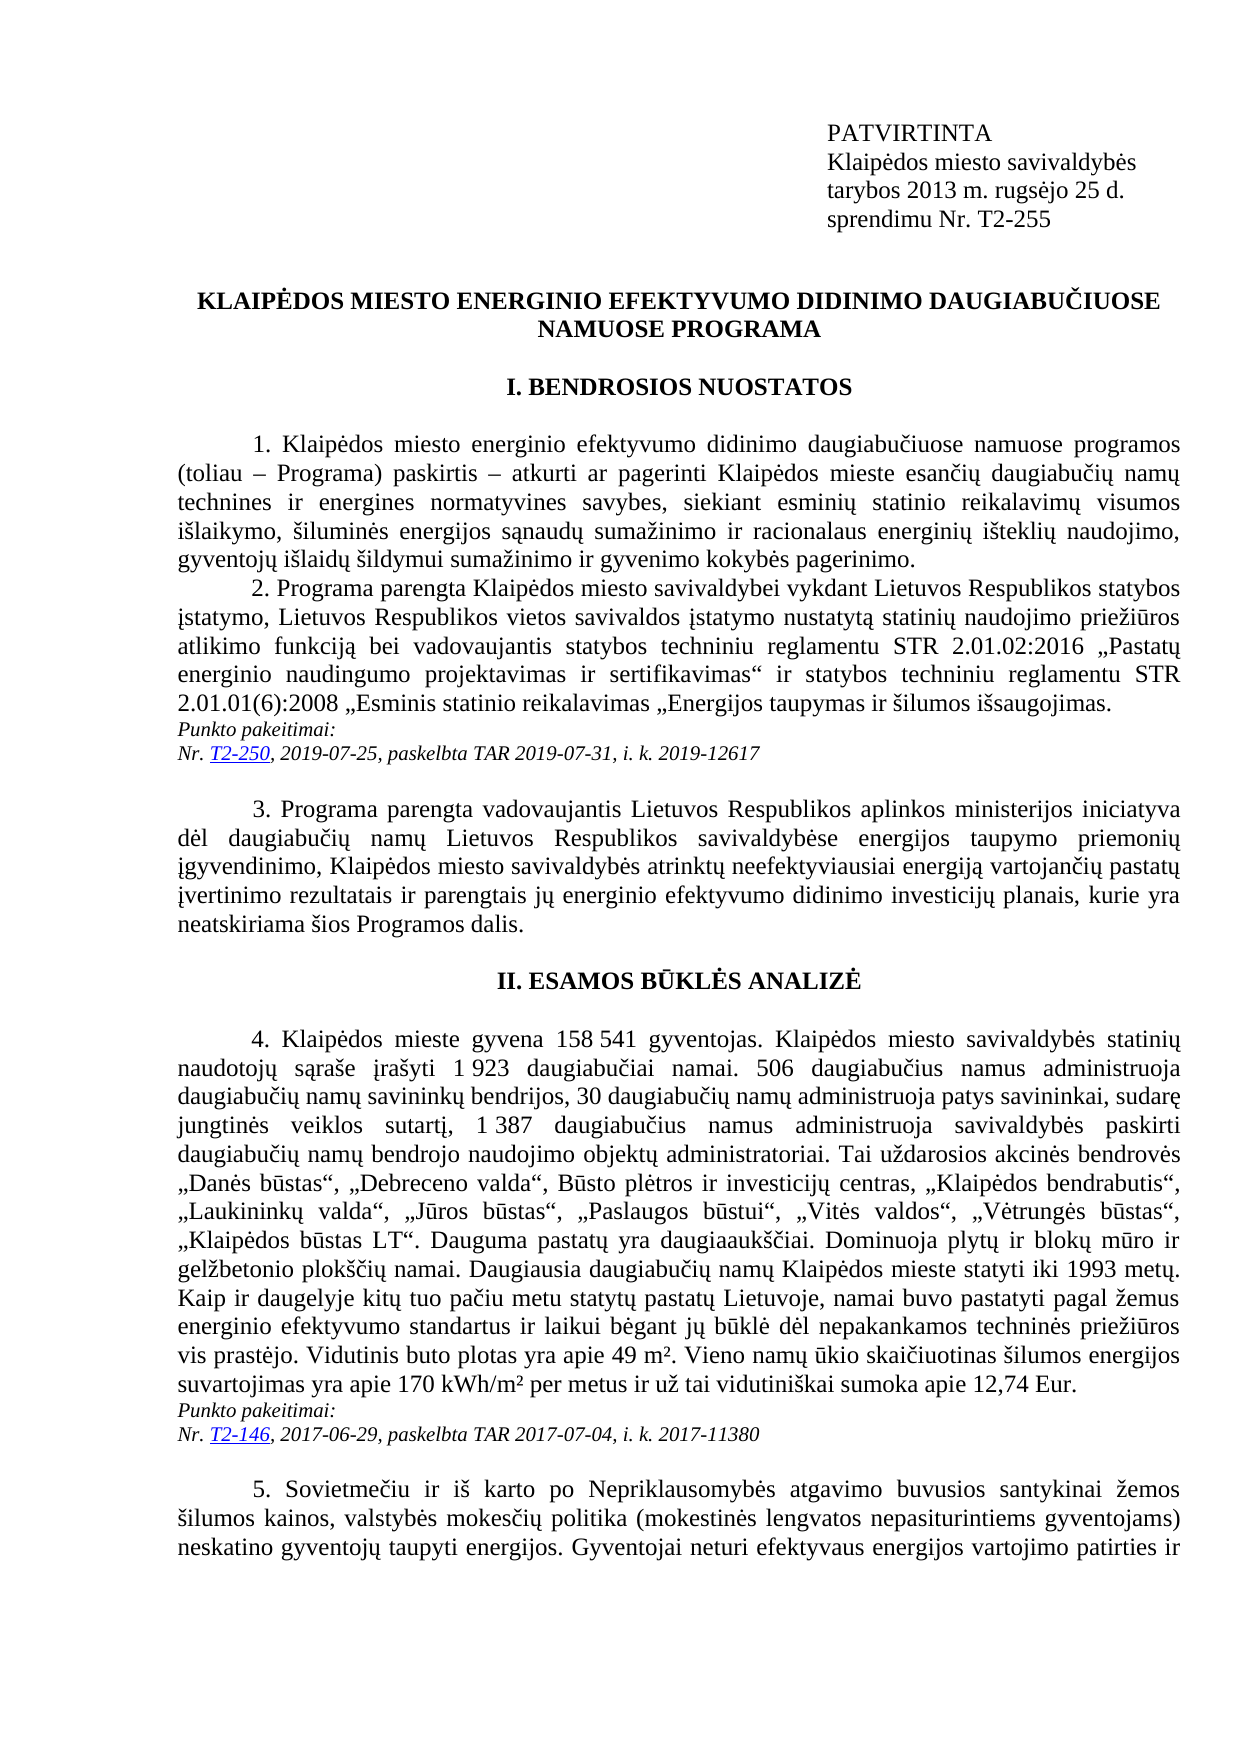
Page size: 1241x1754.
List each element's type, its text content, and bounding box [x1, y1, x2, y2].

text 2. Programa parengta Klaipėdos miesto savivaldybei vykdant Lietuvos Respublikos statybos įstatymo, Lietuvos Respublikos vietos savivaldos įstatymo nustatytą statinių naudojimo priežiūros atlikimo funkciją bei vadovaujantis statybos techniniu reglamentu STR 2.01.02:2016 „Pastatų energinio naudingumo projektavimas ir sertifikavimas“ ir statybos techniniu reglamentu STR 2.01.01(6):2008 „Esminis statinio reikalavimas „Energijos taupymas ir šilumos išsaugojimas. [177, 573, 1181, 717]
text tarybos 2013 m. rugsėjo 25 d. [827, 176, 1181, 204]
text PATVIRTINTA [827, 118, 1181, 147]
text sprendimu Nr. T2-255 [827, 204, 1181, 233]
text 4. Klaipėdos mieste gyvena 158 541 gyventojas. Klaipėdos miesto savivaldybės statinių naudotojų sąraše įrašyti 1 923 daugiabučiai namai. 506 daugiabučius namus administruoja daugiabučių namų savininkų bendrijos, 30 daugiabučių namų administruoja patys savininkai, sudarę jungtinės veiklos sutartį, 1 387 daugiabučius namus administruoja savivaldybės paskirti daugiabučių namų bendrojo naudojimo objektų administratoriai. Tai uždarosios akcinės bendrovės „Danės būstas“, „Debreceno valda“, Būsto plėtros ir investicijų centras, „Klaipėdos bendrabutis“, „Laukininkų valda“, „Jūros būstas“, „Paslaugos būstui“, „Vitės valdos“, „Vėtrungės būstas“, „Klaipėdos būstas LT“. Dauguma pastatų yra daugiaaukščiai. Dominuoja plytų ir blokų mūro ir gelžbetonio plokščių namai. Daugiausia daugiabučių namų Klaipėdos mieste statyti iki 1993 metų. Kaip ir daugelyje kitų tuo pačiu metu statytų pastatų Lietuvoje, namai buvo pastatyti pagal žemus energinio efektyvumo standartus ir laikui bėgant jų būklė dėl nepakankamos techninės priežiūros vis prastėjo. Vidutinis buto plotas yra apie 49 m². Vieno namų ūkio skaičiuotinas šilumos energijos suvartojimas yra apie 170 kWh/m² per metus ir už tai vidutiniškai sumoka apie 12,74 Eur. [177, 1024, 1181, 1398]
text Punkto pakeitimai: [177, 717, 1181, 741]
text Klaipėdos miesto savivaldybės [827, 147, 1181, 176]
text 3. Programa parengta vadovaujantis Lietuvos Respublikos aplinkos ministerijos iniciatyva dėl daugiabučių namų Lietuvos Respublikos savivaldybėse energijos taupymo priemonių įgyvendinimo, Klaipėdos miesto savivaldybės atrinktų neefektyviausiai energiją vartojančių pastatų įvertinimo rezultatais ir parengtais jų energinio efektyvumo didinimo investicijų planais, kurie yra neatskiriama šios Programos dalis. [177, 794, 1181, 938]
text 5. Sovietmečiu ir iš karto po Nepriklausomybės atgavimo buvusios santykinai žemos šilumos kainos, valstybės mokesčių politika (mokestinės lengvatos nepasiturintiems gyventojams) neskatino gyventojų taupyti energijos. Gyventojai neturi efektyvaus energijos vartojimo patirties ir [177, 1474, 1181, 1561]
text I. BENDROSIOS NUOSTATOS [177, 372, 1181, 401]
text Nr. T2-250, 2019-07-25, paskelbta TAR 2019-07-31, i. k. 2019-12617 [177, 741, 1181, 765]
text KLAIPĖDOS MIESTO ENERGINIO EFEKTYVUMO DIDINIMO DAUGIABUČIUOSE NAMUOSE PROGRAMA [177, 286, 1181, 343]
text 1. Klaipėdos miesto energinio efektyvumo didinimo daugiabučiuose namuose programos (toliau – Programa) paskirtis – atkurti ar pagerinti Klaipėdos mieste esančių daugiabučių namų technines ir energines normatyvines savybes, siekiant esminių statinio reikalavimų visumos išlaikymo, šiluminės energijos sąnaudų sumažinimo ir racionalaus energinių išteklių naudojimo, gyventojų išlaidų šildymui sumažinimo ir gyvenimo kokybės pagerinimo. [177, 429, 1181, 573]
text Nr. T2-146, 2017-06-29, paskelbta TAR 2017-07-04, i. k. 2017-11380 [177, 1422, 1181, 1446]
text Punkto pakeitimai: [177, 1398, 1181, 1422]
text II. ESAMOS BŪKLĖS ANALIZĖ [177, 966, 1181, 995]
